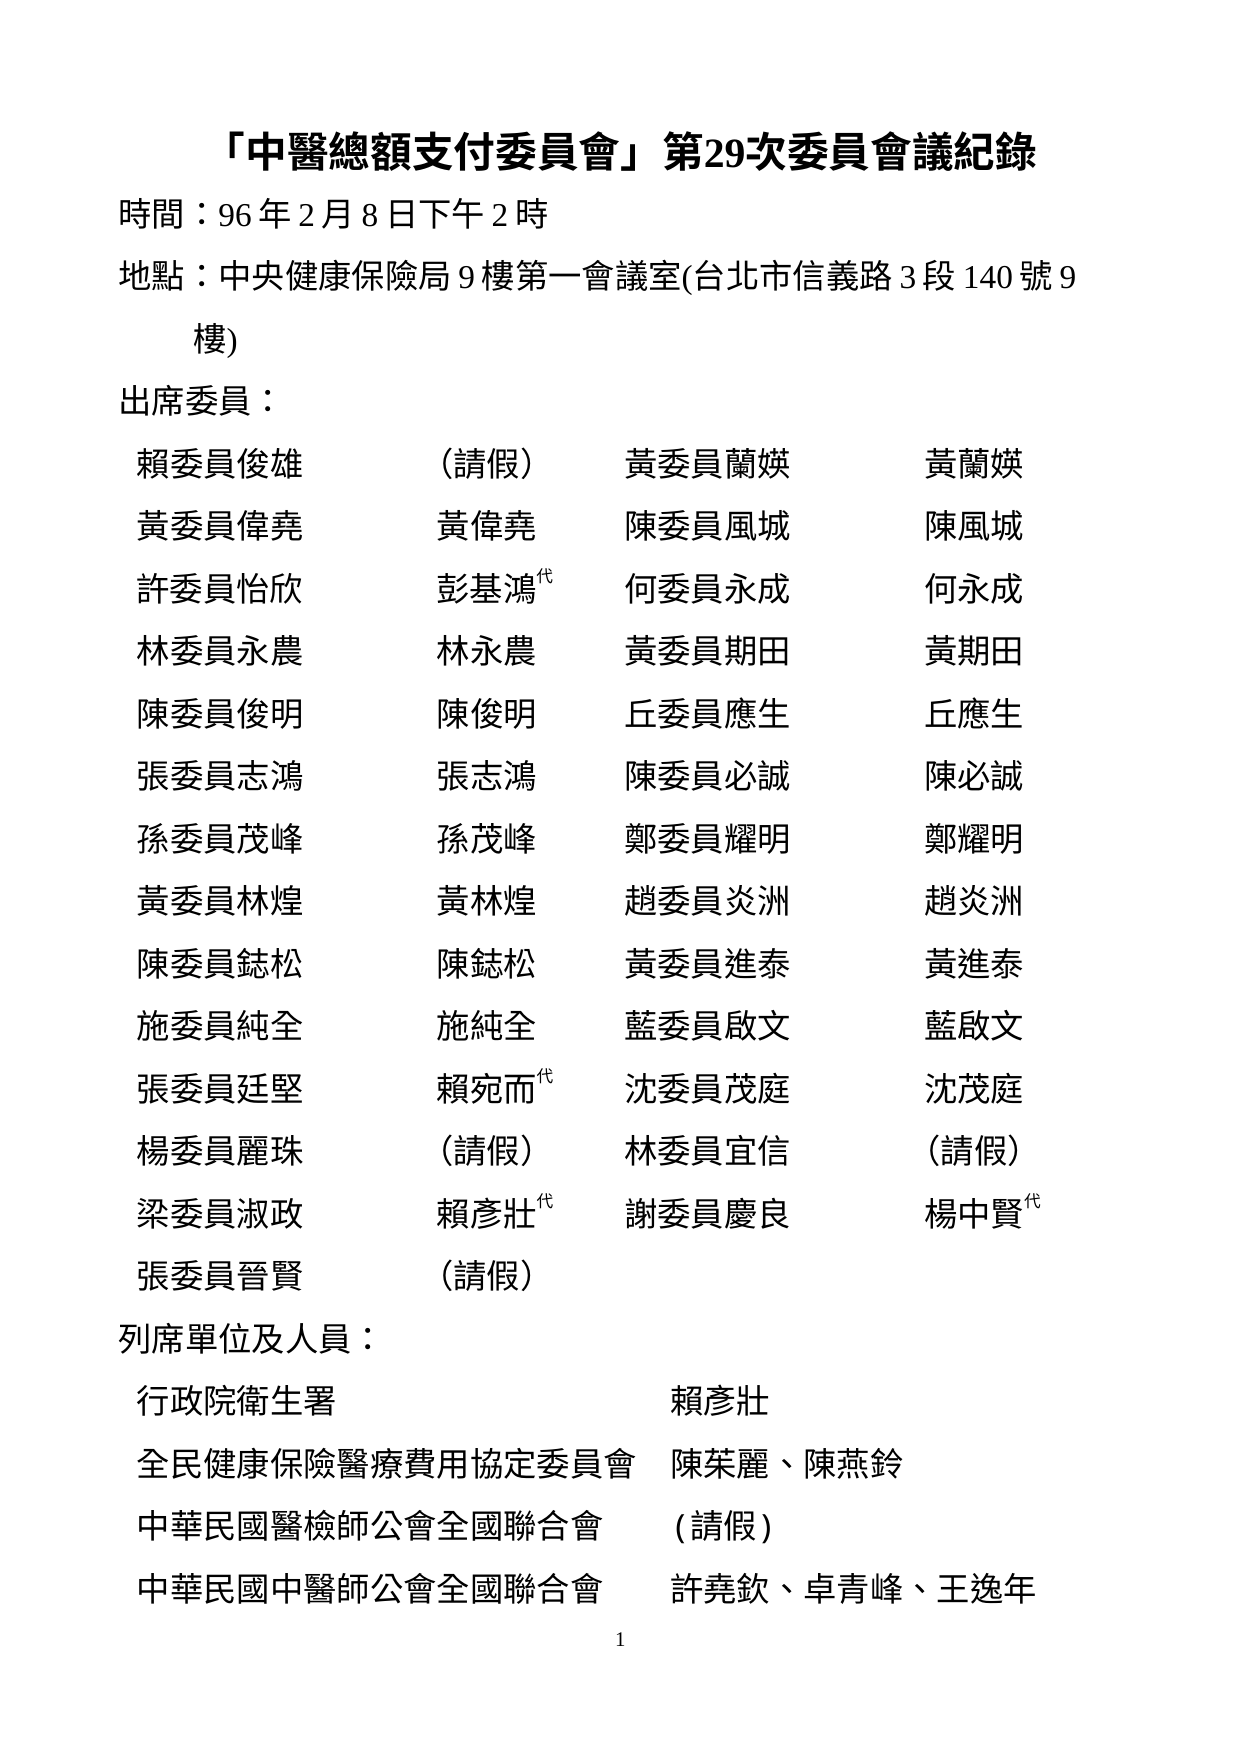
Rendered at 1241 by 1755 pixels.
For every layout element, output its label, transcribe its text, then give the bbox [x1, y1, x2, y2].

table_cell 黃委員進泰 黃進泰 [621, 920, 1086, 983]
table_cell 林委員宜信 （請假） [621, 1108, 1086, 1170]
table_cell 張委員志鴻 張志鴻 [134, 733, 621, 795]
table_header 行政院衛生署 賴彥壯 [134, 1358, 1108, 1420]
table_cell 鄭委員耀明 鄭耀明 [621, 795, 1086, 858]
table_cell 黃委員偉堯 黃偉堯 [134, 483, 621, 545]
table_cell 楊委員麗珠 （請假） [134, 1108, 621, 1170]
text 時間：96年2月8日下午2時 [118, 170, 1122, 233]
table_cell 丘委員應生 丘應生 [621, 670, 1086, 733]
table_cell 趙委員炎洲 趙炎洲 [621, 858, 1086, 920]
table_cell 黃委員林煌 黃林煌 [134, 858, 621, 920]
table_cell 張委員晉賢 （請假） [134, 1233, 621, 1295]
table_cell 全民健康保險醫療費用協定委員會 陳茱麗、陳燕鈴 [134, 1420, 1108, 1483]
table_cell [621, 1233, 1086, 1295]
table_cell 沈委員茂庭 沈茂庭 [621, 1045, 1086, 1108]
table_cell 孫委員茂峰 孫茂峰 [134, 795, 621, 858]
table_cell 梁委員淑政 賴彥壯代 [134, 1170, 621, 1233]
table_cell 謝委員慶良 楊中賢代 [621, 1170, 1086, 1233]
table_cell 黃委員期田 黃期田 [621, 608, 1086, 670]
text 地點：中央健康保險局9樓第一會議室(台北市信義路3段140號9樓) [118, 233, 1122, 358]
table_cell 張委員廷堅 賴宛而代 [134, 1045, 621, 1108]
table_header 黃委員蘭媖 黃蘭媖 [621, 420, 1086, 483]
table_cell 陳委員俊明 陳俊明 [134, 670, 621, 733]
table_cell 中華民國中醫師公會全國聯合會 許堯欽、卓青峰、王逸年 [134, 1545, 1108, 1608]
text 出席委員： [118, 358, 1122, 420]
table_cell 何委員永成 何永成 [621, 545, 1086, 608]
text 列席單位及人員： [93, 1295, 1122, 1358]
table_header 賴委員俊雄 （請假） [134, 420, 621, 483]
table_cell 施委員純全 施純全 [134, 983, 621, 1045]
table_cell 許委員怡欣 彭基鴻代 [134, 545, 621, 608]
table_cell 陳委員鋕松 陳鋕松 [134, 920, 621, 983]
table_cell 林委員永農 林永農 [134, 608, 621, 670]
table_cell 陳委員必誠 陳必誠 [621, 733, 1086, 795]
subtitle 「中醫總額支付委員會」第29次委員會議紀錄 [118, 108, 1122, 170]
table_cell 陳委員風城 陳風城 [621, 483, 1086, 545]
table_cell 藍委員啟文 藍啟文 [621, 983, 1086, 1045]
table_cell 中華民國醫檢師公會全國聯合會 (請假) [134, 1483, 1108, 1545]
